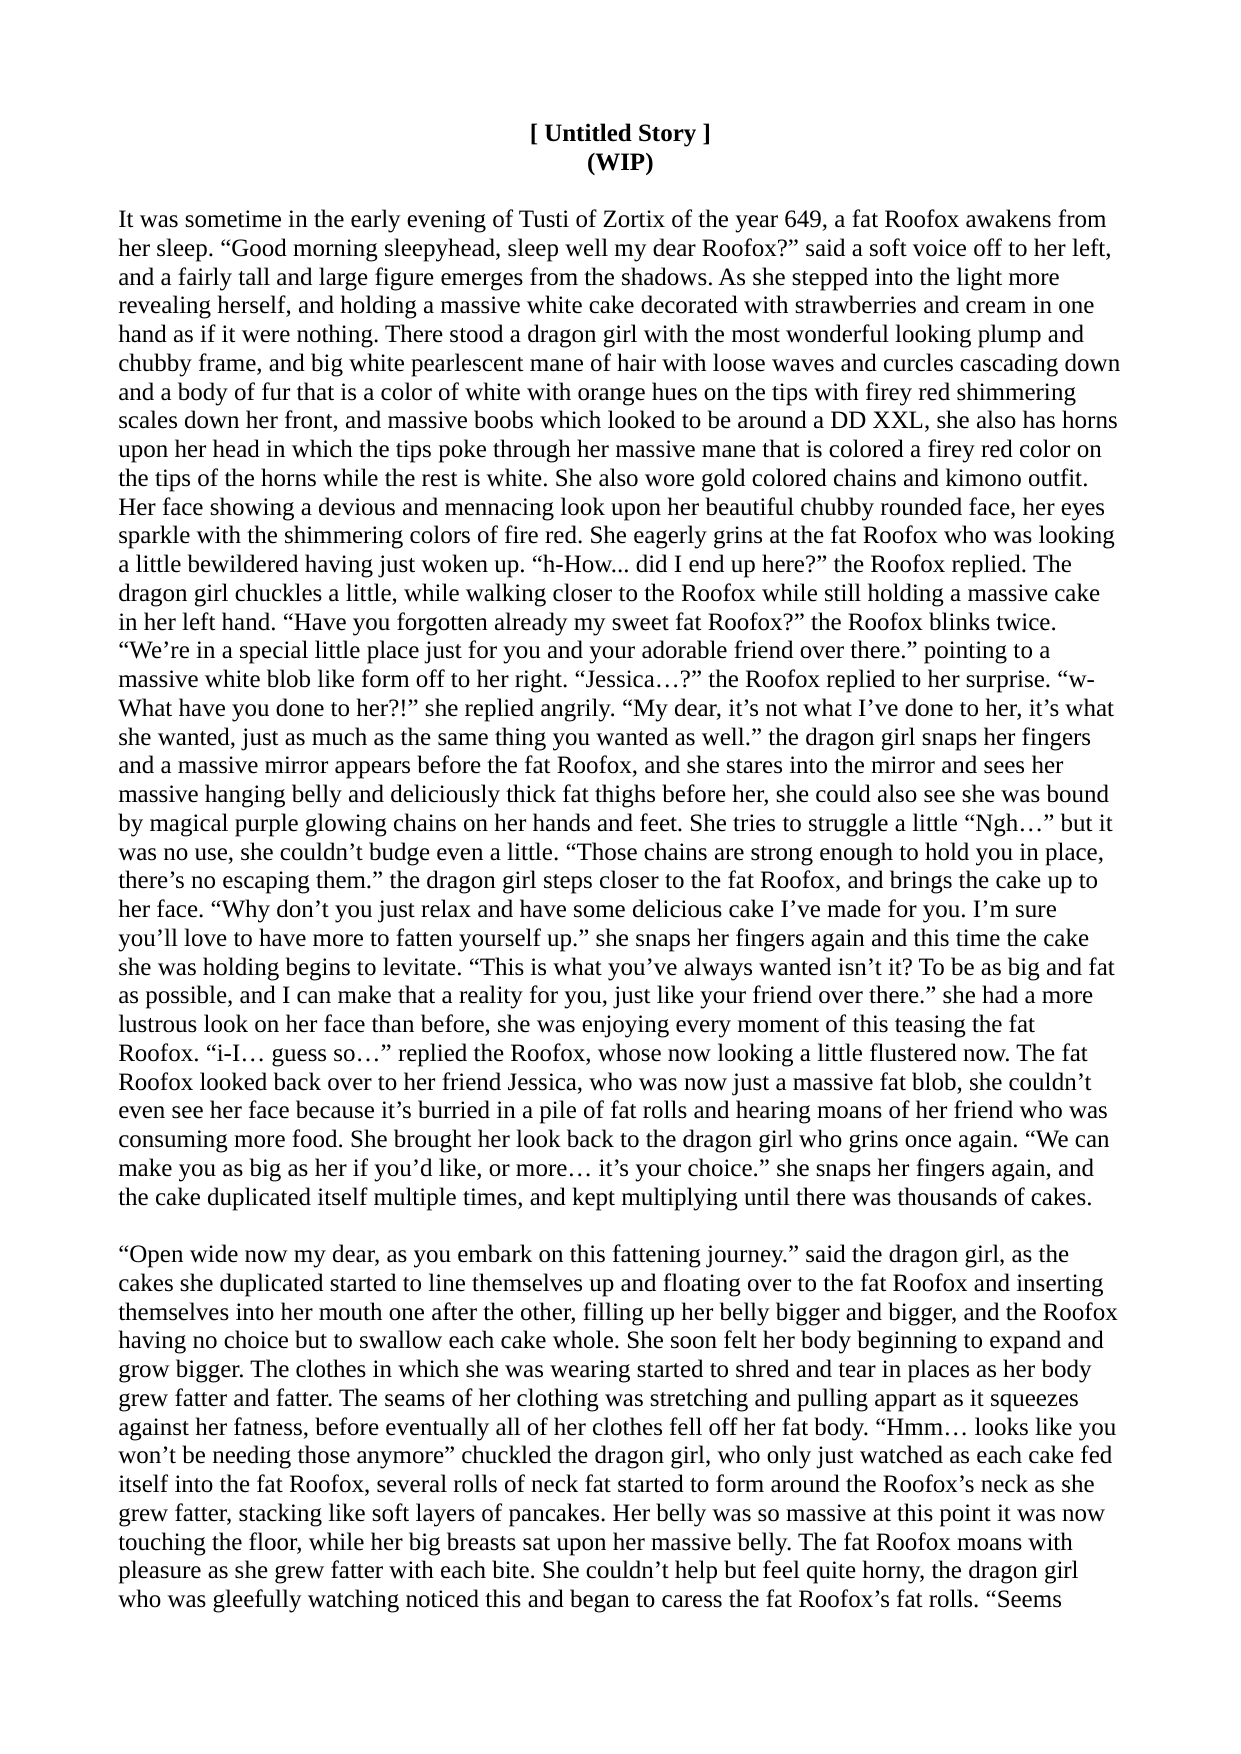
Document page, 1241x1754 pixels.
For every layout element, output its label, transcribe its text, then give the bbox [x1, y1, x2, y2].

text (WIP) [118, 147, 1122, 176]
text It was sometime in the early evening of Tusti of Zortix of the year 649, a fat Roofox awakens from her sleep. “Good morning sleepyhead, sleep well my dear Roofox?” said a soft voice off to her left, and a fairly tall and large figure emerges from the shadows. As she stepped into the light more revealing herself, and holding a massive white cake decorated with strawberries and cream in one hand as if it were nothing. There stood a dragon girl with the most wonderful looking plump and chubby frame, and big white pearlescent mane of hair with loose waves and curcles cascading down and a body of fur that is a color of white with orange hues on the tips with firey red shimmering scales down her front, and massive boobs which looked to be around a DD XXL, she also has horns upon her head in which the tips poke through her massive mane that is colored a firey red color on the tips of the horns while the rest is white. She also wore gold colored chains and kimono outfit. Her face showing a devious and mennacing look upon her beautiful chubby rounded face, her eyes sparkle with the shimmering colors of fire red. She eagerly grins at the fat Roofox who was looking a little bewildered having just woken up. “h-How... did I end up here?” the Roofox replied. The dragon girl chuckles a little, while walking closer to the Roofox while still holding a massive cake in her left hand. “Have you forgotten already my sweet fat Roofox?” the Roofox blinks twice. “We’re in a special little place just for you and your adorable friend over there.” pointing to a massive white blob like form off to her right. “Jessica…?” the Roofox replied to her surprise. “w-What have you done to her?!” she replied angrily. “My dear, it’s not what I’ve done to her, it’s what she wanted, just as much as the same thing you wanted as well.” the dragon girl snaps her fingers and a massive mirror appears before the fat Roofox, and she stares into the mirror and sees her massive hanging belly and deliciously thick fat thighs before her, she could also see she was bound by magical purple glowing chains on her hands and feet. She tries to struggle a little “Ngh…” but it was no use, she couldn’t budge even a little. “Those chains are strong enough to hold you in place, there’s no escaping them.” the dragon girl steps closer to the fat Roofox, and brings the cake up to her face. “Why don’t you just relax and have some delicious cake I’ve made for you. I’m sure you’ll love to have more to fatten yourself up.” she snaps her fingers again and this time the cake she was holding begins to levitate. “This is what you’ve always wanted isn’t it? To be as big and fat as possible, and I can make that a reality for you, just like your friend over there.” she had a more lustrous look on her face than before, she was enjoying every moment of this teasing the fat Roofox. “i-I… guess so…” replied the Roofox, whose now looking a little flustered now. The fat Roofox looked back over to her friend Jessica, who was now just a massive fat blob, she couldn’t even see her face because it’s burried in a pile of fat rolls and hearing moans of her friend who was consuming more food. She brought her look back to the dragon girl who grins once again. “We can make you as big as her if you’d like, or more… it’s your choice.” she snaps her fingers again, and the cake duplicated itself multiple times, and kept multiplying until there was thousands of cakes. [118, 204, 1122, 1211]
text [ Untitled Story ] [118, 118, 1122, 147]
text “Open wide now my dear, as you embark on this fattening journey.” said the dragon girl, as the cakes she duplicated started to line themselves up and floating over to the fat Roofox and inserting themselves into her mouth one after the other, filling up her belly bigger and bigger, and the Roofox having no choice but to swallow each cake whole. She soon felt her body beginning to expand and grow bigger. The clothes in which she was wearing started to shred and tear in places as her body grew fatter and fatter. The seams of her clothing was stretching and pulling appart as it squeezes against her fatness, before eventually all of her clothes fell off her fat body. “Hmm… looks like you won’t be needing those anymore” chuckled the dragon girl, who only just watched as each cake fed itself into the fat Roofox, several rolls of neck fat started to form around the Roofox’s neck as she grew fatter, stacking like soft layers of pancakes. Her belly was so massive at this point it was now touching the floor, while her big breasts sat upon her massive belly. The fat Roofox moans with pleasure as she grew fatter with each bite. She couldn’t help but feel quite horny, the dragon girl who was gleefully watching noticed this and began to caress the fat Roofox’s fat rolls. “Seems [118, 1239, 1122, 1613]
